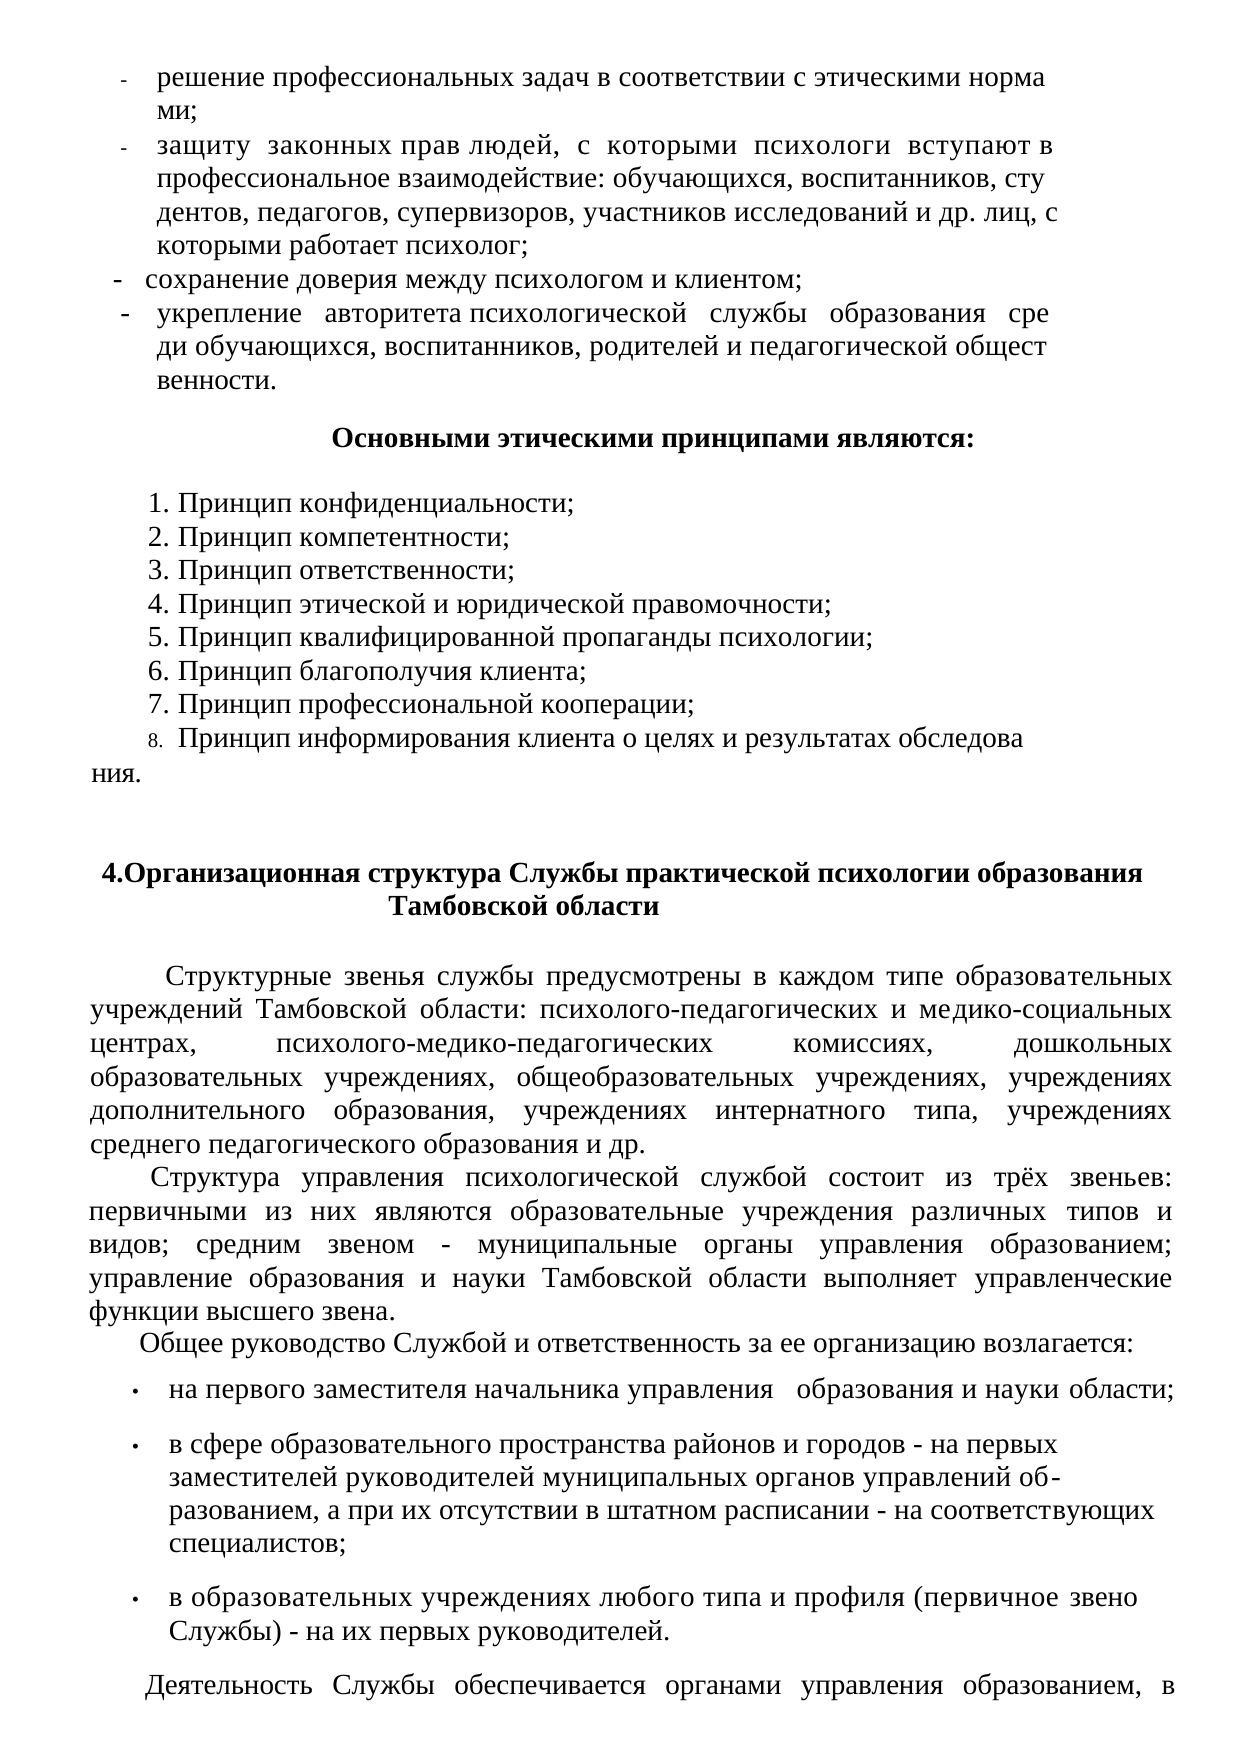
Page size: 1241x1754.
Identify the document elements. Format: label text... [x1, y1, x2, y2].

list Принцип ответственности; [148, 553, 1178, 586]
list Принцип профессиональной кооперации; [148, 687, 1178, 720]
list в сфере образовательного пространства районов и городов - на первых заместителей руководителей муниципальных органов управлений об­разованием, а при их отсутствии в штатном расписании - на соответст­вующих специалистов; [132, 1427, 1177, 1559]
text Структурные звенья службы предусмотрены в каждом типе образова­тельных учреждений Тамбовской области: психолого-педагогических и ме­дико-социальных центрах, психолого-медико-педагогических комиссиях, дошкольных образовательных учреждениях, общеобразовательных учрежде­ниях, учреждениях дополнительного образования, учреждениях интернатно­го типа, учреждениях среднего педагогического образования и др. [90, 958, 1172, 1160]
text Деятельность Службы обеспечивается органами управления образовани­ем, в [94, 1668, 1175, 1701]
list Принцип информирования клиента о целях и результатах обследова­ ния. [91, 720, 1178, 789]
text Общее руководство Службой и ответственность за ее организацию возла­гается: [95, 1327, 1178, 1359]
list в образовательных учреждениях любого типа и профиля (первичное звено Службы) - на их первых руководителей. [132, 1581, 1178, 1647]
text Основными этическими принципами являются: [331, 421, 1178, 454]
text - укрепление авторитета психологической службы образования сре­ ди обучающихся, воспитанников, родителей и педагогической общест­ венности. [120, 296, 1178, 396]
text Структура управления психологической службой состоит из трёх звень­ев: первичными из них являются образовательные учреждения различных типов и видов; средним звеном - муниципальные органы управления образо­ванием; управление образования и науки Тамбовской области выполняет управленческие функции высшего звена. [89, 1160, 1172, 1327]
list Принцип квалифицированной пропаганды психологии; [148, 620, 1178, 653]
list Принцип компетентности; [148, 519, 1178, 553]
list защиту законных прав людей, с которыми психологи вступают в профессиональное взаимодействие: обучающихся, воспитанников, сту­ дентов, педагогов, супервизоров, участников исследований и др. лиц, с которыми работает психолог; [120, 127, 1178, 261]
text - сохранение доверия между психологом и клиентом; [113, 261, 1178, 295]
list Принцип этической и юридической правомочности; [148, 586, 1178, 620]
list решение профессиональных задач в соответствии с этическими норма­ ми; [120, 59, 1178, 126]
list на первого заместителя начальника управления образования и науки области; [132, 1372, 1178, 1404]
text 4.Организационная структура Службы практической психологии обра­зования Тамбовской области [102, 855, 1178, 922]
list Принцип благополучия клиента; [148, 653, 1178, 687]
list Принцип конфиденциальности; [148, 486, 1178, 519]
